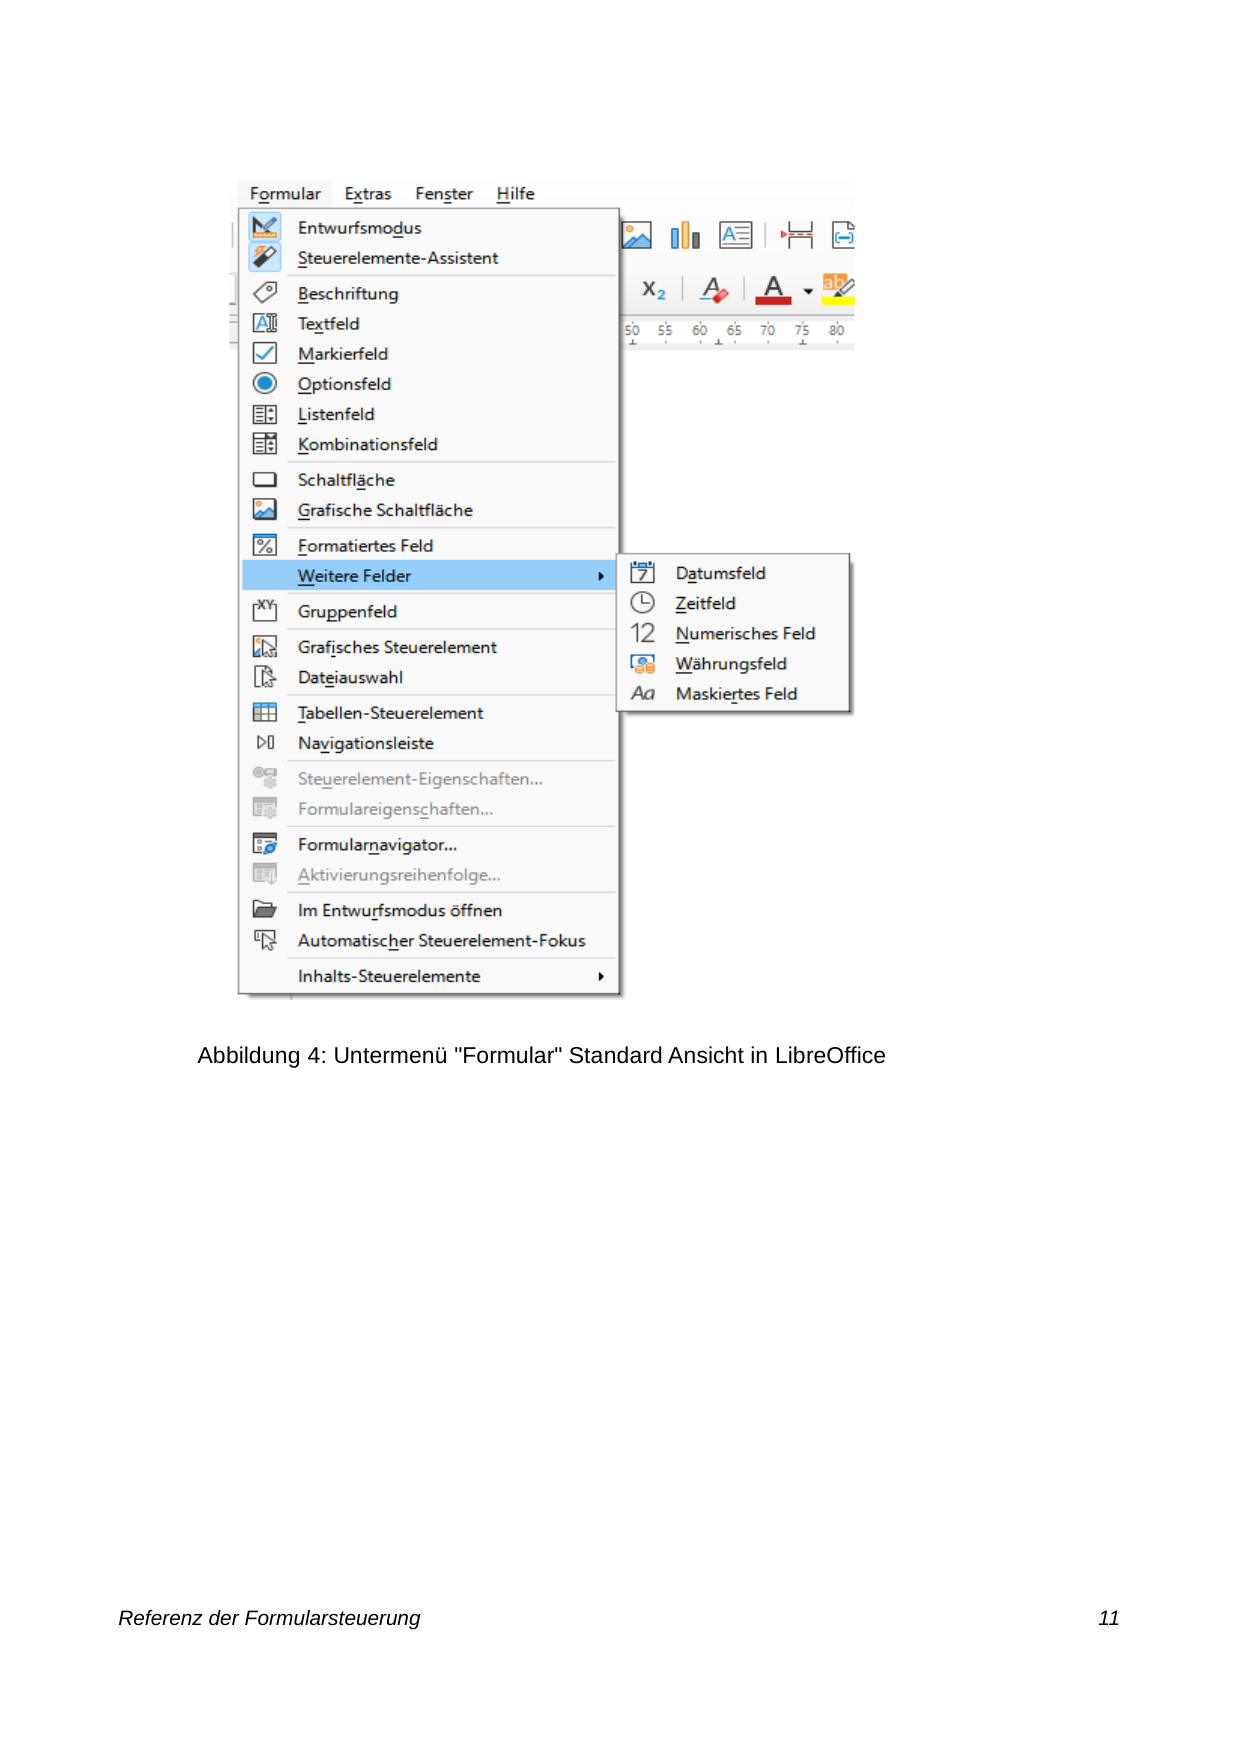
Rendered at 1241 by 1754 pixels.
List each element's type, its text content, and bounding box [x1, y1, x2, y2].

picture [229, 179, 855, 1000]
text Abbildung 4: Untermenü "Formular" Standard Ansicht in LibreOffice [153, 1041, 931, 1068]
